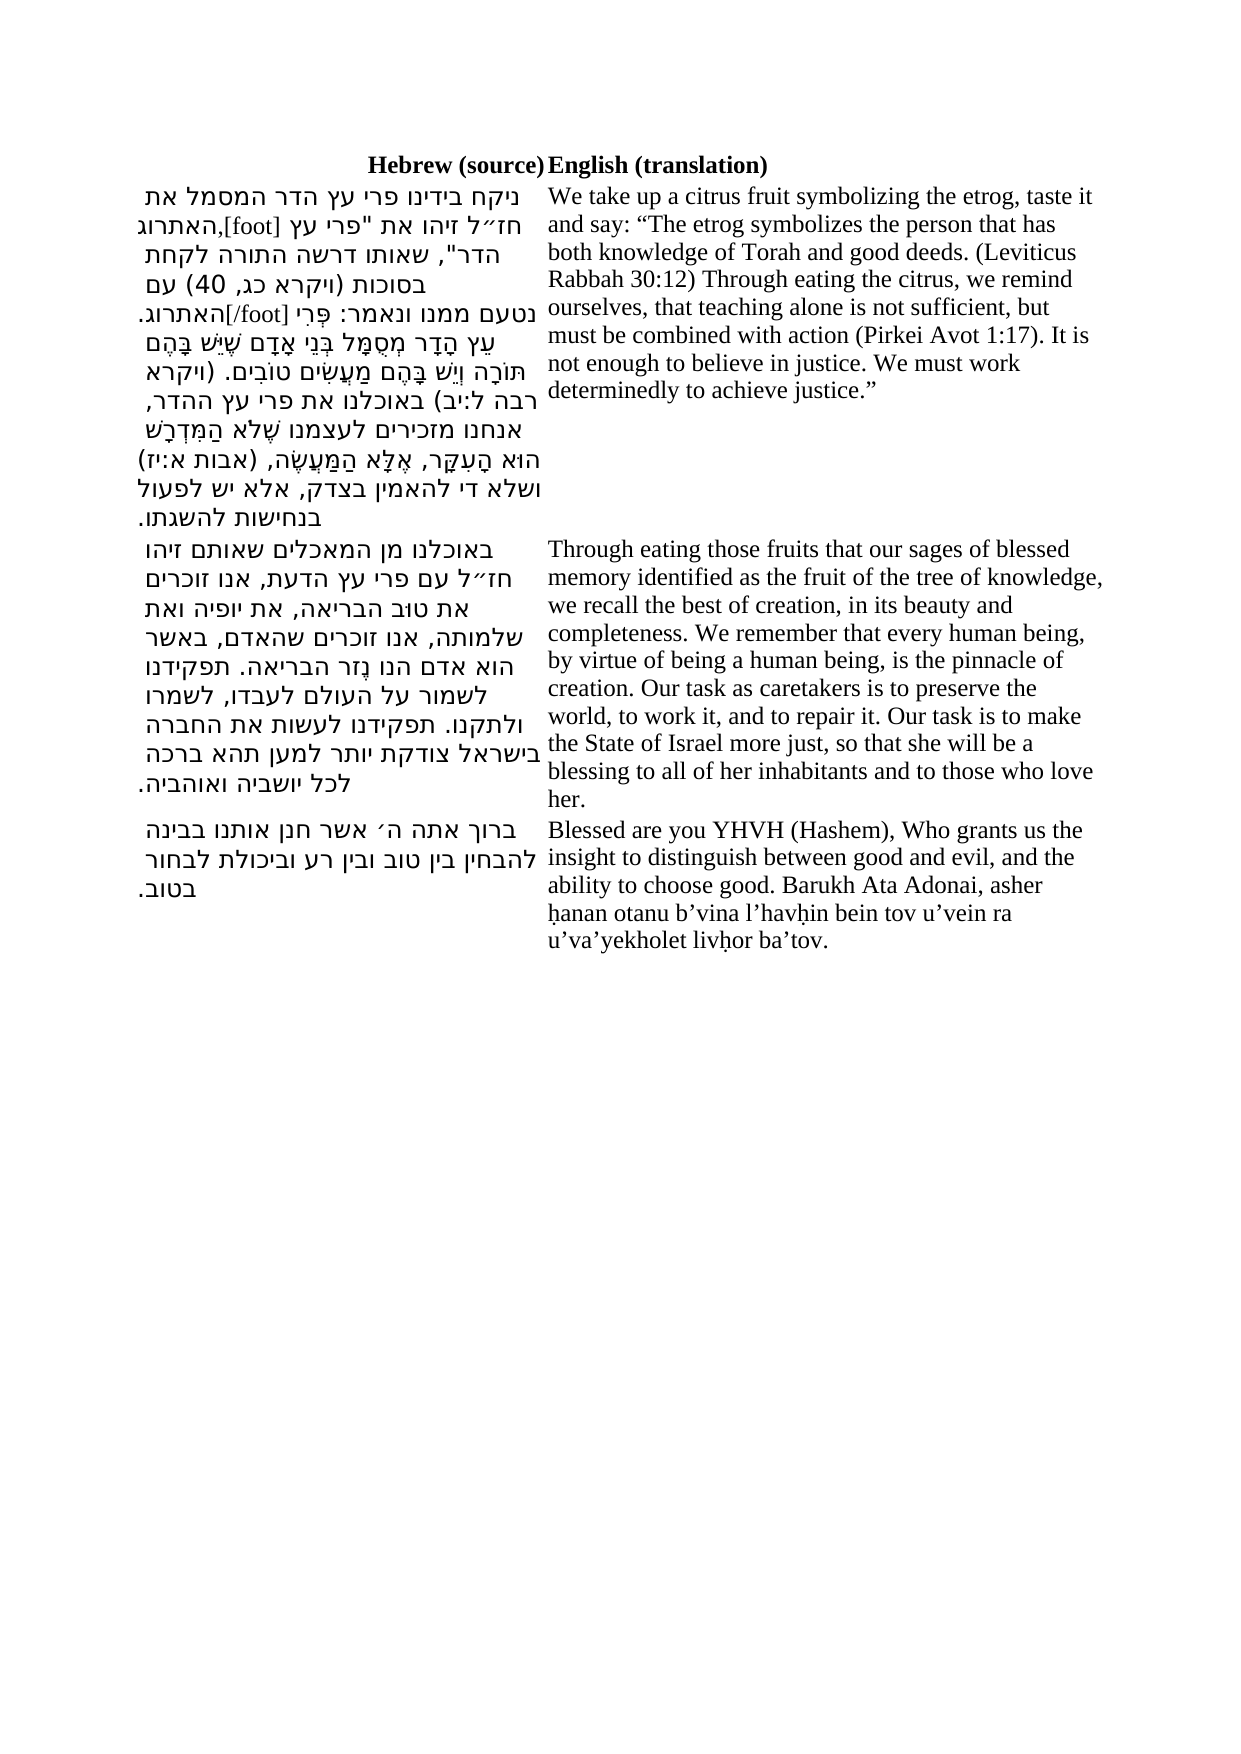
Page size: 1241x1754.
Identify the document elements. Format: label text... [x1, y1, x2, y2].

table_cell Blessed are you YHVH (Hashem), Who grants us the insight to distinguish between good and evil, and the ability to choose good. Barukh Ata Adonai, asher ḥanan otanu b’vina l’havḥin bein tov u’vein ra u’va’yekholet livḥor ba’tov. [546, 814, 1105, 956]
table_cell ברוך אתה ה׳ אשר חנן אותנו בבינה להבחין בין טוב ובין רע וביכולת לבחור בטוב.‏ [135, 814, 546, 956]
table_header Hebrew (source) [135, 150, 546, 181]
table_cell ניקח בידינו פרי עץ הדר המסמל את האתרוג,[foot]חז״ל זיהו את "פרי עץ הדר", שאותו דרשה התורה לקחת בסוכות (ויקרא כג, 40) עם האתרוג.‏[/foot] נטעם ממנו ונאמר:‏ פְּרִי עֵץ הָדָר מְסֻמָּל בְּנֵי אָדָם שֶׁיֵּשׁ בָּהֶם תּוֹרָה וְיֵשׁ בָּהֶם מַעֲשִׂים טוֹבִים.‏ (ויקרא רבה ל:יב) באוכלנו את פרי עץ ההדר, אנחנו מזכירים לעצמנו שֶׁלֹא הַמִּדְרָשׁ הוּא הָעִקָּר, אֶלָּא הַמַּעֲשֶׂה, (אבות א:יז) ושלא די להאמין בצדק, אלא יש לפעול בנחישות להשגתו.‏ [135, 181, 546, 534]
table_cell באוכלנו מן המאכלים שאותם זיהו חז״ל עם פרי עץ הדעת, אנו זוכרים את טוּב הבריאה, את יופיה ואת שלמותה, אנו זוכרים שהאדם, באשר הוא אדם הנו נֶזר הבריאה. תפקידנו לשמור על העולם לעבדו, לשמרו ולתקנו.‏ תפקידנו לעשות את החברה בישראל צודקת יותר למען תהא ברכה לכל יושביה ואוהביה.‏ [135, 534, 546, 814]
table_header English (translation) [546, 150, 1105, 181]
table_cell We take up a citrus fruit symbolizing the etrog, taste it and say: “The etrog symbolizes the person that has both knowledge of Torah and good deeds. (Leviticus Rabbah 30:12) Through eating the citrus, we remind ourselves, that teaching alone is not sufficient, but must be combined with action (Pirkei Avot 1:17). It is not enough to believe in justice. We must work determinedly to achieve justice.” [546, 181, 1105, 534]
table_cell Through eating those fruits that our sages of blessed memory identified as the fruit of the tree of knowledge, we recall the best of creation, in its beauty and completeness. We remember that every human being, by virtue of being a human being, is the pinnacle of creation. Our task as caretakers is to preserve the world, to work it, and to repair it. Our task is to make the State of Israel more just, so that she will be a blessing to all of her inhabitants and to those who love her. [546, 534, 1105, 814]
